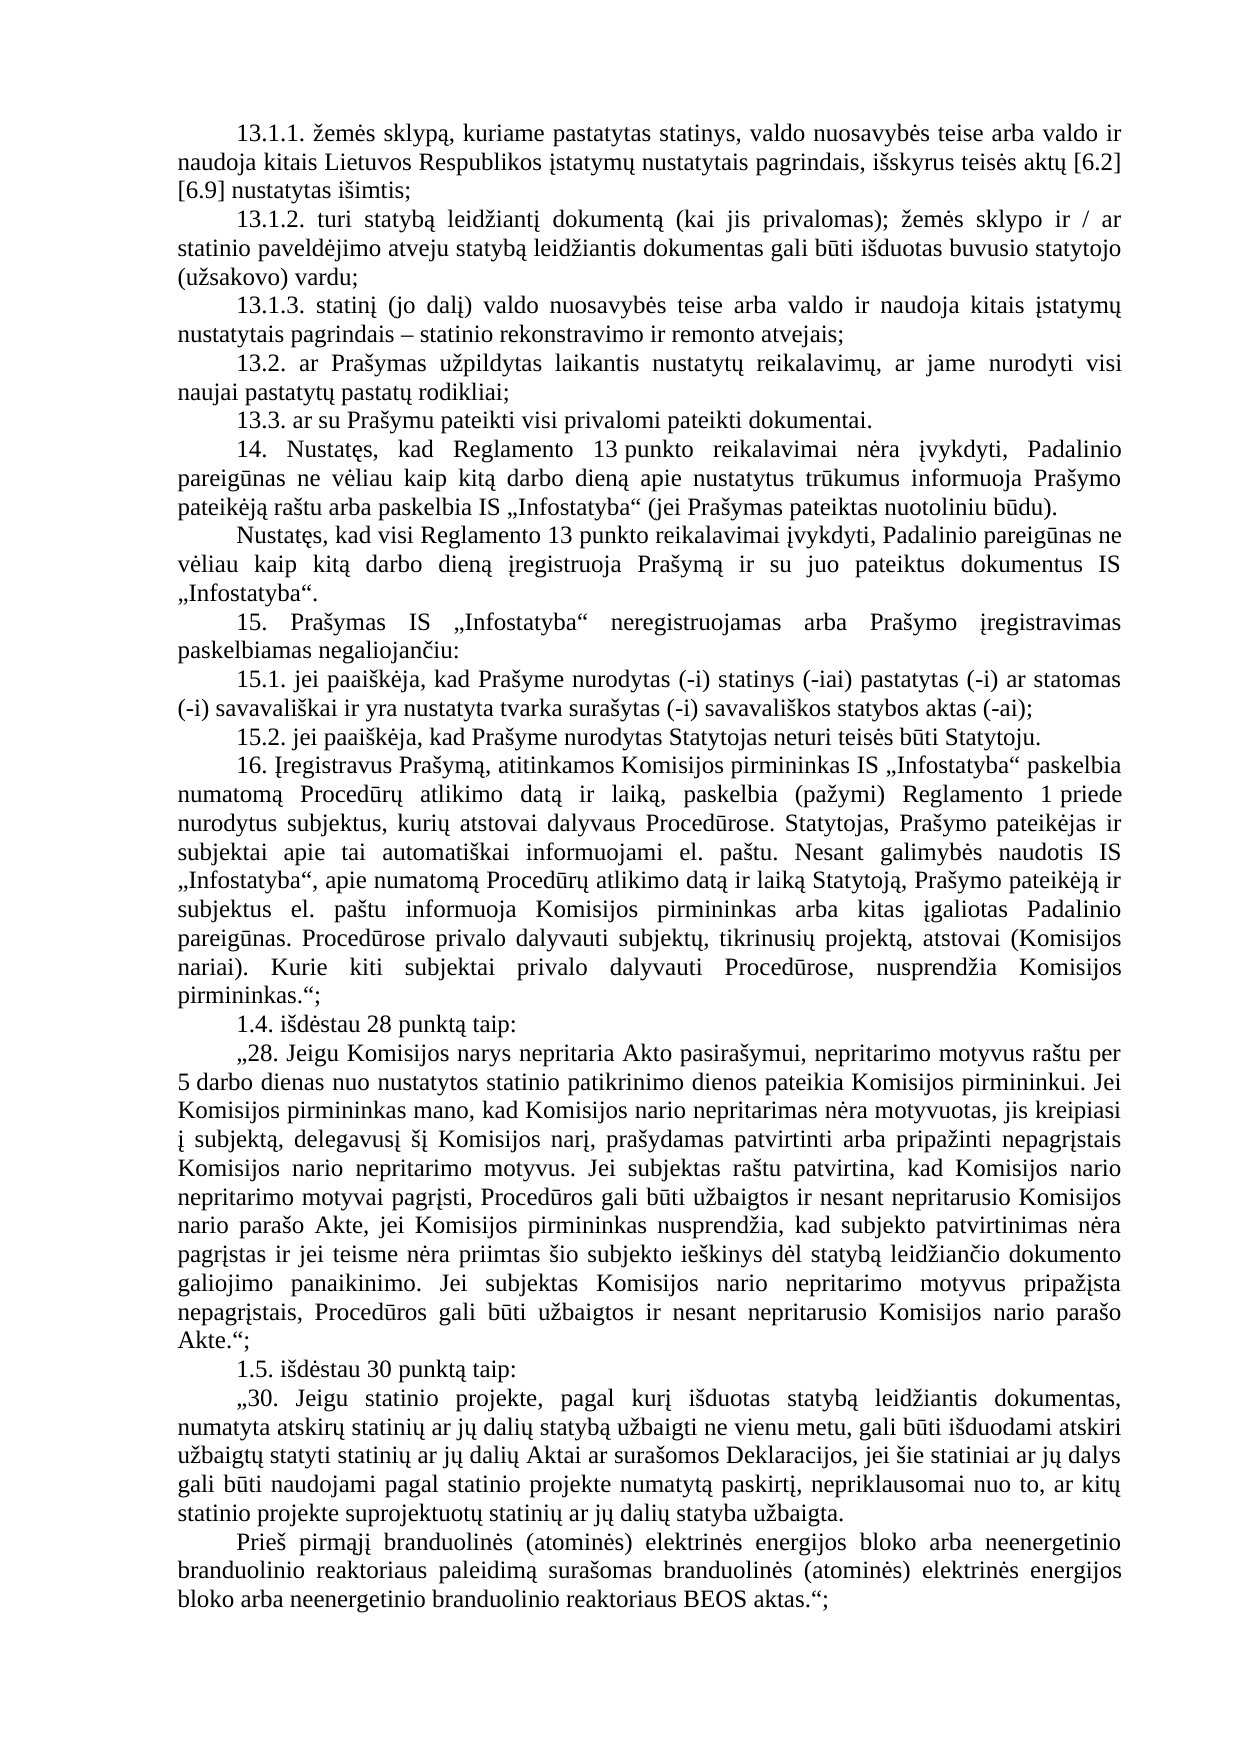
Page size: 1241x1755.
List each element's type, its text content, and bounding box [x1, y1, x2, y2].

text „28. Jeigu Komisijos narys nepritaria Akto pasirašymui, nepritarimo motyvus raštu per 5 darbo dienas nuo nustatytos statinio patikrinimo dienos pateikia Komisijos pirmininkui. Jei Komisijos pirmininkas mano, kad Komisijos nario nepritarimas nėra motyvuotas, jis kreipiasi į subjektą, delegavusį šį Komisijos narį, prašydamas patvirtinti arba pripažinti nepagrįstais Komisijos nario nepritarimo motyvus. Jei subjektas raštu patvirtina, kad Komisijos nario nepritarimo motyvai pagrįsti, Procedūros gali būti užbaigtos ir nesant nepritarusio Komisijos nario parašo Akte, jei Komisijos pirmininkas nusprendžia, kad subjekto patvirtinimas nėra pagrįstas ir jei teisme nėra priimtas šio subjekto ieškinys dėl statybą leidžiančio dokumento galiojimo panaikinimo. Jei subjektas Komisijos nario nepritarimo motyvus pripažįsta nepagrįstais, Procedūros gali būti užbaigtos ir nesant nepritarusio Komisijos nario parašo Akte.“; [177, 1038, 1122, 1354]
text 1.5. išdėstau 30 punktą taip: [177, 1354, 1122, 1383]
text 15.2. jei paaiškėja, kad Prašyme nurodytas Statytojas neturi teisės būti Statytoju. [177, 722, 1122, 751]
text Nustatęs, kad visi Reglamento 13 punkto reikalavimai įvykdyti, Padalinio pareigūnas ne vėliau kaip kitą darbo dieną įregistruoja Prašymą ir su juo pateiktus dokumentus IS „Infostatyba“. [177, 521, 1122, 607]
text 13.1.3. statinį (jo dalį) valdo nuosavybės teise arba valdo ir naudoja kitais įstatymų nustatytais pagrindais – statinio rekonstravimo ir remonto atvejais; [177, 291, 1122, 348]
text 13.1.1. žemės sklypą, kuriame pastatytas statinys, valdo nuosavybės teise arba valdo ir naudoja kitais Lietuvos Respublikos įstatymų nustatytais pagrindais, išskyrus teisės aktų [6.2] [6.9] nustatytas išimtis; [177, 118, 1122, 204]
text „30. Jeigu statinio projekte, pagal kurį išduotas statybą leidžiantis dokumentas, numatyta atskirų statinių ar jų dalių statybą užbaigti ne vienu metu, gali būti išduodami atskiri užbaigtų statyti statinių ar jų dalių Aktai ar surašomos Deklaracijos, jei šie statiniai ar jų dalys gali būti naudojami pagal statinio projekte numatytą paskirtį, nepriklausomai nuo to, ar kitų statinio projekte suprojektuotų statinių ar jų dalių statyba užbaigta. [177, 1383, 1122, 1527]
text 13.2. ar Prašymas užpildytas laikantis nustatytų reikalavimų, ar jame nurodyti visi naujai pastatytų pastatų rodikliai; [177, 348, 1122, 406]
text 15. Prašymas IS „Infostatyba“ neregistruojamas arba Prašymo įregistravimas paskelbiamas negaliojančiu: [177, 607, 1122, 664]
text 13.1.2. turi statybą leidžiantį dokumentą (kai jis privalomas); žemės sklypo ir / ar statinio paveldėjimo atveju statybą leidžiantis dokumentas gali būti išduotas buvusio statytojo (užsakovo) vardu; [177, 204, 1122, 291]
text Prieš pirmąjį branduolinės (atominės) elektrinės energijos bloko arba neenergetinio branduolinio reaktoriaus paleidimą surašomas branduolinės (atominės) elektrinės energijos bloko arba neenergetinio branduolinio reaktoriaus BEOS aktas.“; [177, 1527, 1122, 1613]
text 14. Nustatęs, kad Reglamento 13 punkto reikalavimai nėra įvykdyti, Padalinio pareigūnas ne vėliau kaip kitą darbo dieną apie nustatytus trūkumus informuoja Prašymo pateikėją raštu arba paskelbia IS „Infostatyba“ (jei Prašymas pateiktas nuotoliniu būdu). [177, 434, 1122, 521]
text 16. Įregistravus Prašymą, atitinkamos Komisijos pirmininkas IS „Infostatyba“ paskelbia numatomą Procedūrų atlikimo datą ir laiką, paskelbia (pažymi) Reglamento 1 priede nurodytus subjektus, kurių atstovai dalyvaus Procedūrose. Statytojas, Prašymo pateikėjas ir subjektai apie tai automatiškai informuojami el. paštu. Nesant galimybės naudotis IS „Infostatyba“, apie numatomą Procedūrų atlikimo datą ir laiką Statytoją, Prašymo pateikėją ir subjektus el. paštu informuoja Komisijos pirmininkas arba kitas įgaliotas Padalinio pareigūnas. Procedūrose privalo dalyvauti subjektų, tikrinusių projektą, atstovai (Komisijos nariai). Kurie kiti subjektai privalo dalyvauti Procedūrose, nusprendžia Komisijos pirmininkas.“; [177, 751, 1122, 1009]
text 15.1. jei paaiškėja, kad Prašyme nurodytas (-i) statinys (-iai) pastatytas (-i) ar statomas (-i) savavališkai ir yra nustatyta tvarka surašytas (-i) savavališkos statybos aktas (-ai); [177, 664, 1122, 722]
text 1.4. išdėstau 28 punktą taip: [177, 1009, 1122, 1038]
text 13.3. ar su Prašymu pateikti visi privalomi pateikti dokumentai. [177, 406, 1122, 434]
